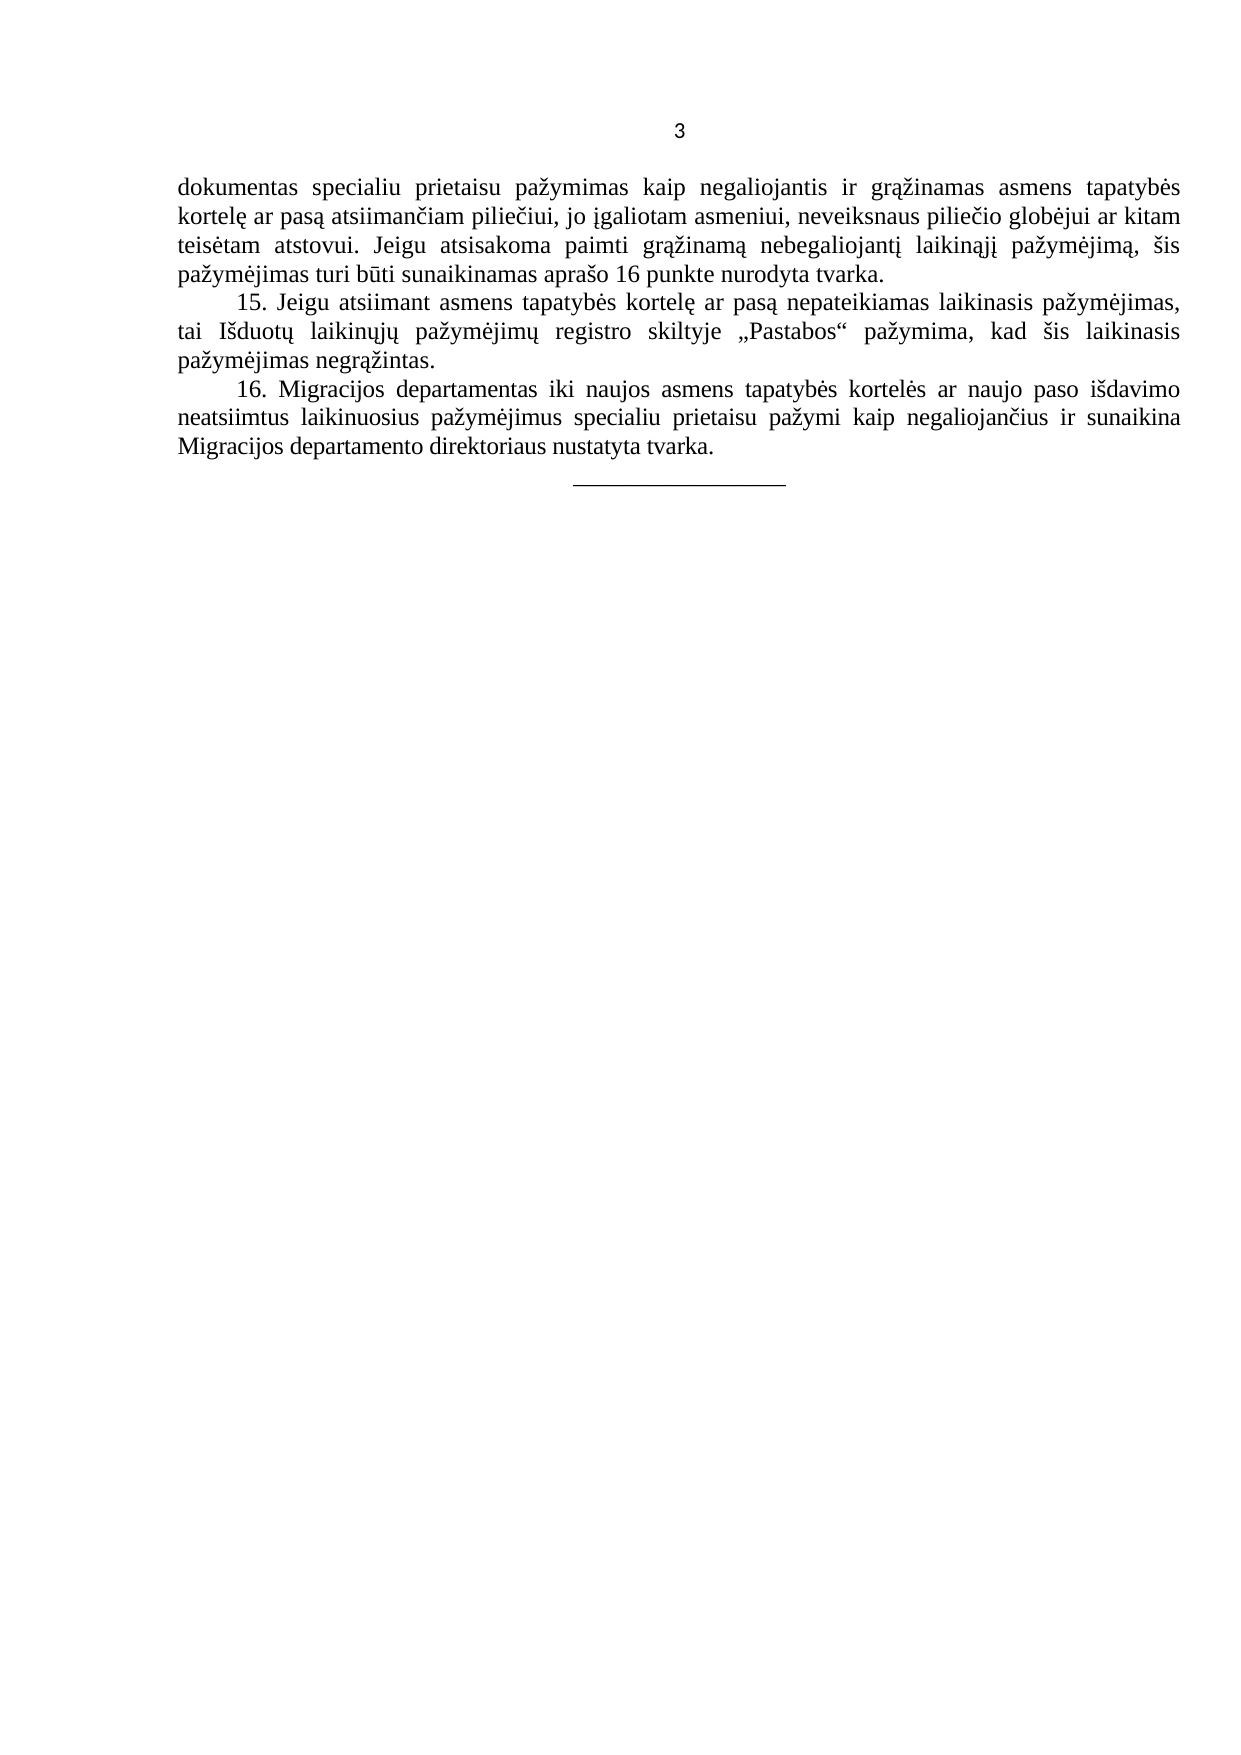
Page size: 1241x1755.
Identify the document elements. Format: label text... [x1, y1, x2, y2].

text 16. Migracijos departamentas iki naujos asmens tapatybės kortelės ar naujo paso išdavimo neatsiimtus laikinuosius pažymėjimus specialiu prietaisu pažymi kaip negaliojančius ir sunaikina Migracijos departamento direktoriaus nustatyta tvarka. [177, 374, 1181, 460]
text dokumentas specialiu prietaisu pažymimas kaip negaliojantis ir grąžinamas asmens tapatybės kortelę ar pasą atsiimančiam piliečiui, jo įgaliotam asmeniui, neveiksnaus piliečio globėjui ar kitam teisėtam atstovui. Jeigu atsisakoma paimti grąžinamą nebegaliojantį laikinąjį pažymėjimą, šis pažymėjimas turi būti sunaikinamas aprašo 16 punkte nurodyta tvarka. [177, 172, 1181, 287]
text _________________ [177, 460, 1181, 489]
text 15. Jeigu atsiimant asmens tapatybės kortelę ar pasą nepateikiamas laikinasis pažymėjimas, tai Išduotų laikinųjų pažymėjimų registro skiltyje „Pastabos“ pažymima, kad šis laikinasis pažymėjimas negrąžintas. [177, 287, 1181, 374]
